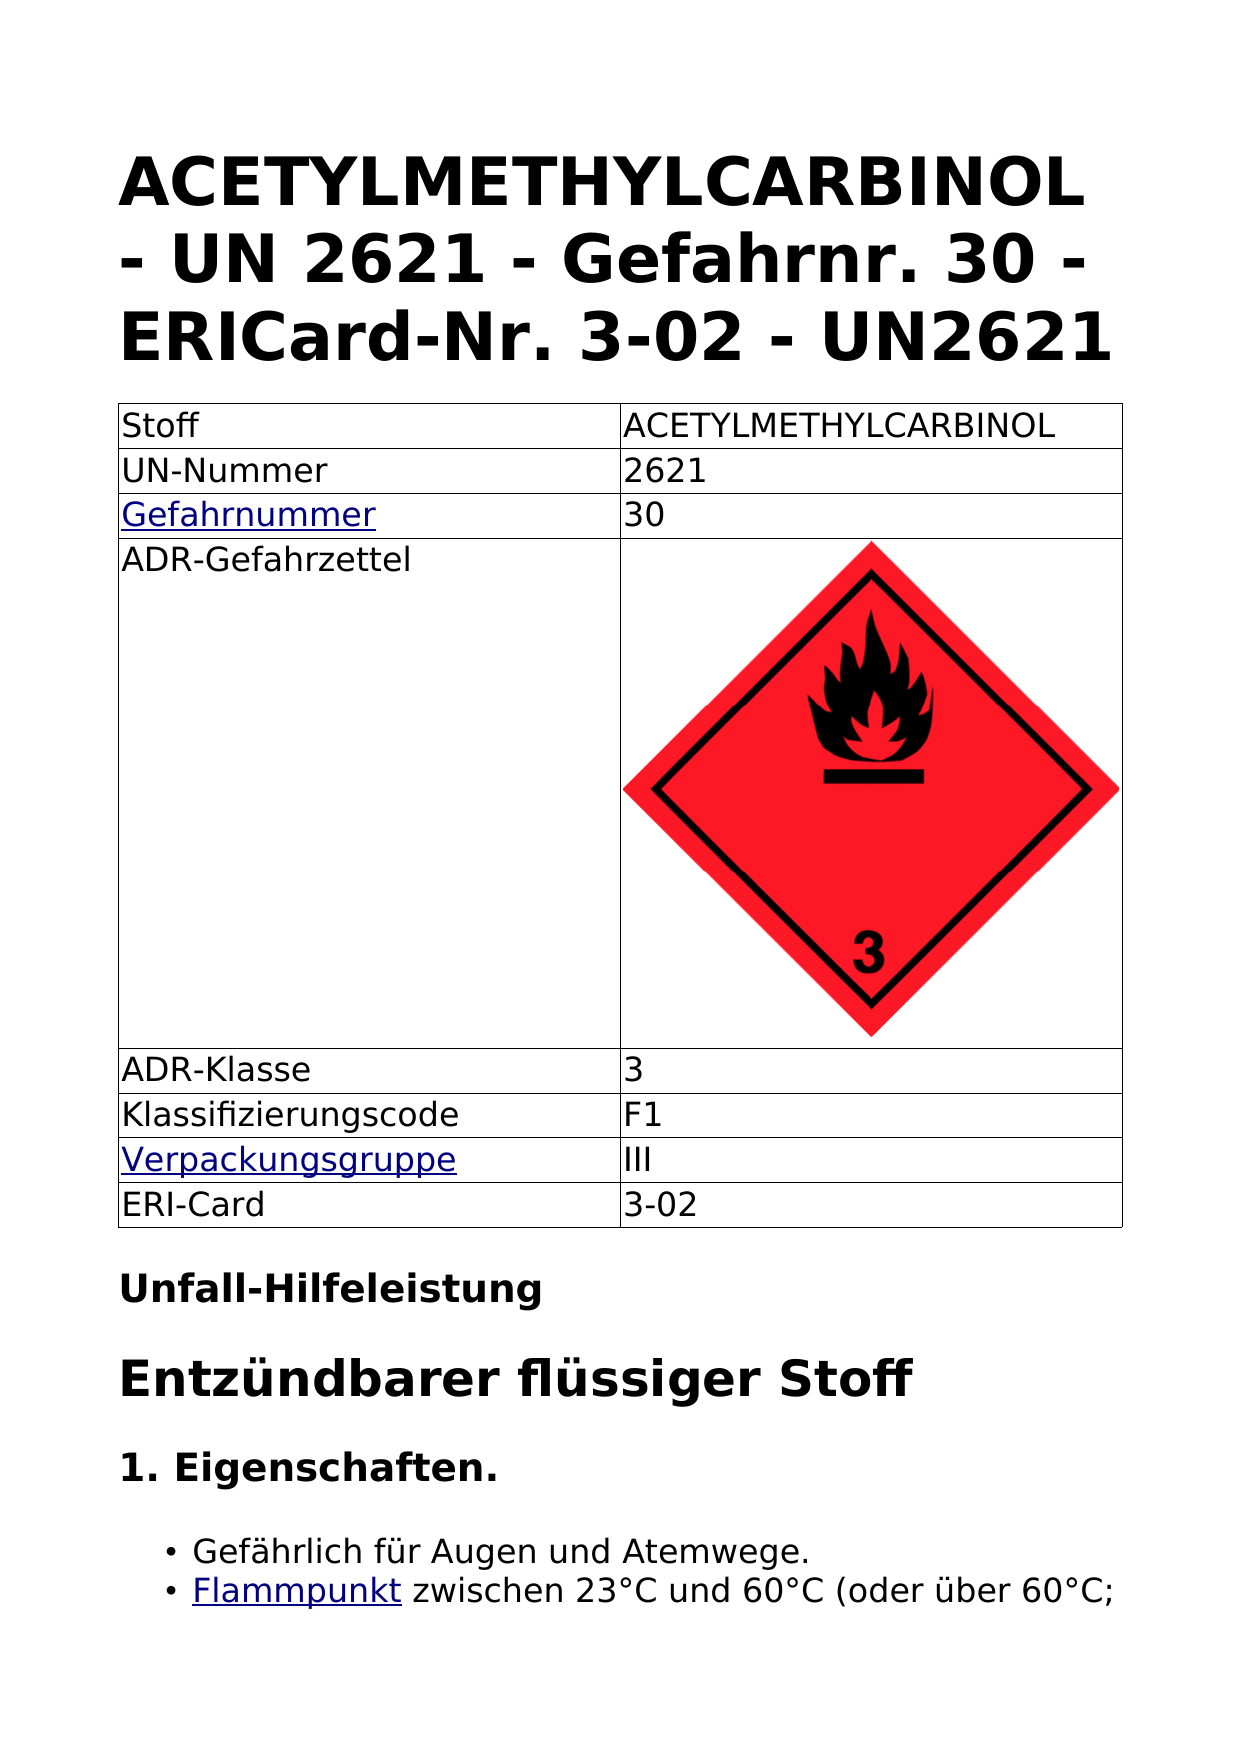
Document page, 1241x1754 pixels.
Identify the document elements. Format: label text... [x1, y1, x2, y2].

list Gefährlich für Augen und Atemwege. [177, 1532, 1122, 1571]
picture [622, 540, 1120, 1037]
list Flammpunkt zwischen 23°C und 60°C (oder über 60°C; [177, 1571, 1122, 1610]
subtitle Entzündbarer flüssiger Stoff [118, 1349, 1122, 1408]
subtitle Unfall-Hilfeleistung [118, 1267, 1122, 1312]
subtitle ACETYLMETHYLCARBINOL - UN 2621 - Gefahrnr. 30 - ERICard-Nr. 3-02 - UN2621 [118, 143, 1122, 376]
subtitle 1. Eigenschaften. [118, 1445, 1122, 1490]
table_cell Klassifizierungscode [119, 1094, 620, 1137]
table_cell Gefahrnummer [119, 494, 620, 538]
table_cell III [621, 1138, 1122, 1182]
table_cell ADR-Klasse [119, 1049, 620, 1092]
table_cell [621, 539, 1122, 1048]
table_cell ADR-Gefahrzettel [119, 539, 620, 1048]
table_cell ERI-Card [119, 1183, 620, 1227]
table_cell 3 [621, 1049, 1122, 1092]
table_header ACETYLMETHYLCARBINOL [621, 404, 1122, 448]
table_cell 3-02 [621, 1183, 1122, 1227]
table_cell 30 [621, 494, 1122, 538]
table_cell F1 [621, 1094, 1122, 1137]
table_cell 2621 [621, 449, 1122, 493]
table_cell UN-Nummer [119, 449, 620, 493]
table_cell Verpackungsgruppe [119, 1138, 620, 1182]
table_header Stoff [119, 404, 620, 448]
